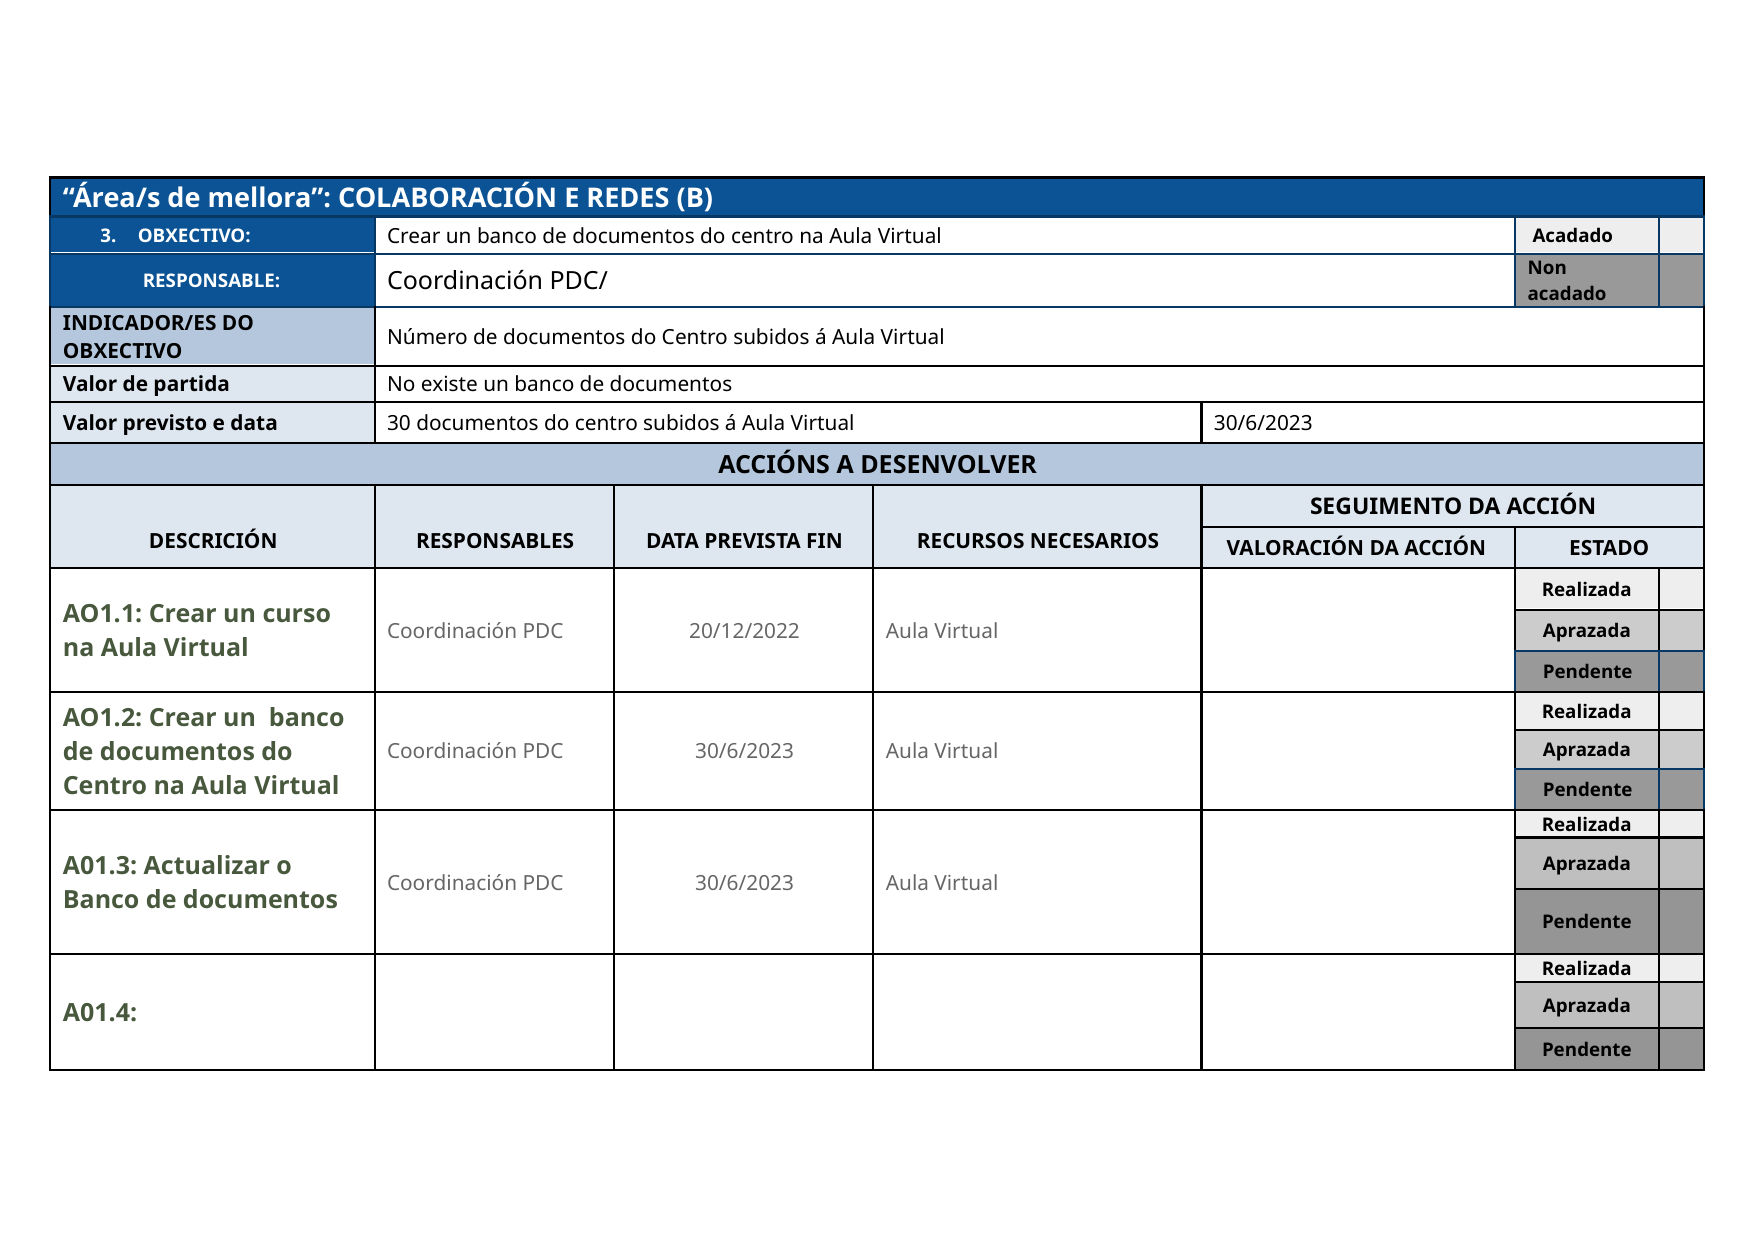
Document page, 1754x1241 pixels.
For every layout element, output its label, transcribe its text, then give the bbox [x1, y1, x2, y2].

table_cell Aula Virtual [874, 569, 1200, 691]
table_cell Pendente [1516, 770, 1658, 809]
table_cell [874, 955, 1200, 1069]
table_cell [1203, 811, 1514, 953]
table_cell Aula Virtual [874, 811, 1200, 953]
table_cell RESPONSABLES [376, 486, 613, 567]
table_cell No existe un banco de documentos [376, 367, 1703, 401]
table_cell DESCRICIÓN [51, 486, 374, 567]
table_cell [1660, 652, 1703, 691]
table_cell 30/6/2023 [615, 693, 872, 809]
table_cell VALORACIÓN DA ACCIÓN [1203, 528, 1514, 567]
table_cell [1203, 569, 1514, 691]
table_cell [1660, 731, 1703, 768]
table_cell SEGUIMENTO DA ACCIÓN [1203, 486, 1703, 526]
table_cell Aula Virtual [874, 693, 1200, 809]
table_cell AO1.2: Crear un banco de documentos do Centro na Aula Virtual [51, 693, 374, 809]
table_cell [376, 955, 613, 1069]
table_cell Valor de partida [51, 367, 374, 401]
table_cell [1660, 890, 1703, 953]
table_cell [1203, 955, 1514, 1069]
table_cell Coordinación PDC/ [376, 255, 1514, 306]
table_cell Acadado [1516, 218, 1658, 252]
table_cell RECURSOS NECESARIOS [874, 486, 1200, 567]
table_cell 30/6/2023 [615, 811, 872, 953]
table_cell [1660, 983, 1703, 1027]
table_cell [1660, 611, 1703, 650]
table_cell [1660, 839, 1703, 888]
table_cell OBXECTIVO: [51, 218, 374, 252]
table_cell [1660, 693, 1703, 729]
table_cell Crear un banco de documentos do centro na Aula Virtual [376, 218, 1514, 252]
table_cell INDICADOR/ES DO OBXECTIVO [51, 308, 374, 364]
table_cell [1660, 255, 1703, 306]
table_cell Realizada [1516, 811, 1658, 836]
table_cell RESPONSABLE: [51, 255, 374, 306]
table_cell Coordinación PDC [376, 811, 613, 953]
table_cell Non acadado [1516, 255, 1658, 306]
table_cell [1660, 955, 1703, 981]
table_cell [615, 955, 872, 1069]
table_cell [1660, 811, 1703, 836]
table_cell A01.3: Actualizar o Banco de documentos [51, 811, 374, 953]
table_cell Pendente [1516, 652, 1658, 691]
table_cell AO1.1: Crear un curso na Aula Virtual [51, 569, 374, 691]
table_cell ACCIÓNS A DESENVOLVER [51, 444, 1703, 484]
table_cell 30 documentos do centro subidos á Aula Virtual [376, 403, 1200, 442]
table_cell DATA PREVISTA FIN [615, 486, 872, 567]
table_cell [1660, 569, 1703, 608]
table_cell Aprazada [1516, 611, 1658, 650]
table_cell 20/12/2022 [615, 569, 872, 691]
table_cell Aprazada [1516, 839, 1658, 888]
table_cell Aprazada [1516, 731, 1658, 768]
table_cell Realizada [1516, 569, 1658, 608]
table_cell Aprazada [1516, 983, 1658, 1027]
table_cell A01.4: [51, 955, 374, 1069]
table_cell Realizada [1516, 955, 1658, 981]
table_cell [1203, 693, 1514, 809]
table_cell Pendente [1516, 890, 1658, 953]
table_cell Realizada [1516, 693, 1658, 729]
table_cell 30/6/2023 [1203, 403, 1703, 442]
table_cell Pendente [1516, 1029, 1658, 1069]
table_cell [1660, 1029, 1703, 1069]
table_cell Coordinación PDC [376, 569, 613, 691]
table_cell Valor previsto e data [51, 403, 374, 442]
table_cell [1660, 218, 1703, 252]
table_cell Coordinación PDC [376, 693, 613, 809]
table_cell Número de documentos do Centro subidos á Aula Virtual [376, 308, 1703, 364]
table_cell ESTADO [1516, 528, 1703, 567]
table_cell [1660, 770, 1703, 809]
